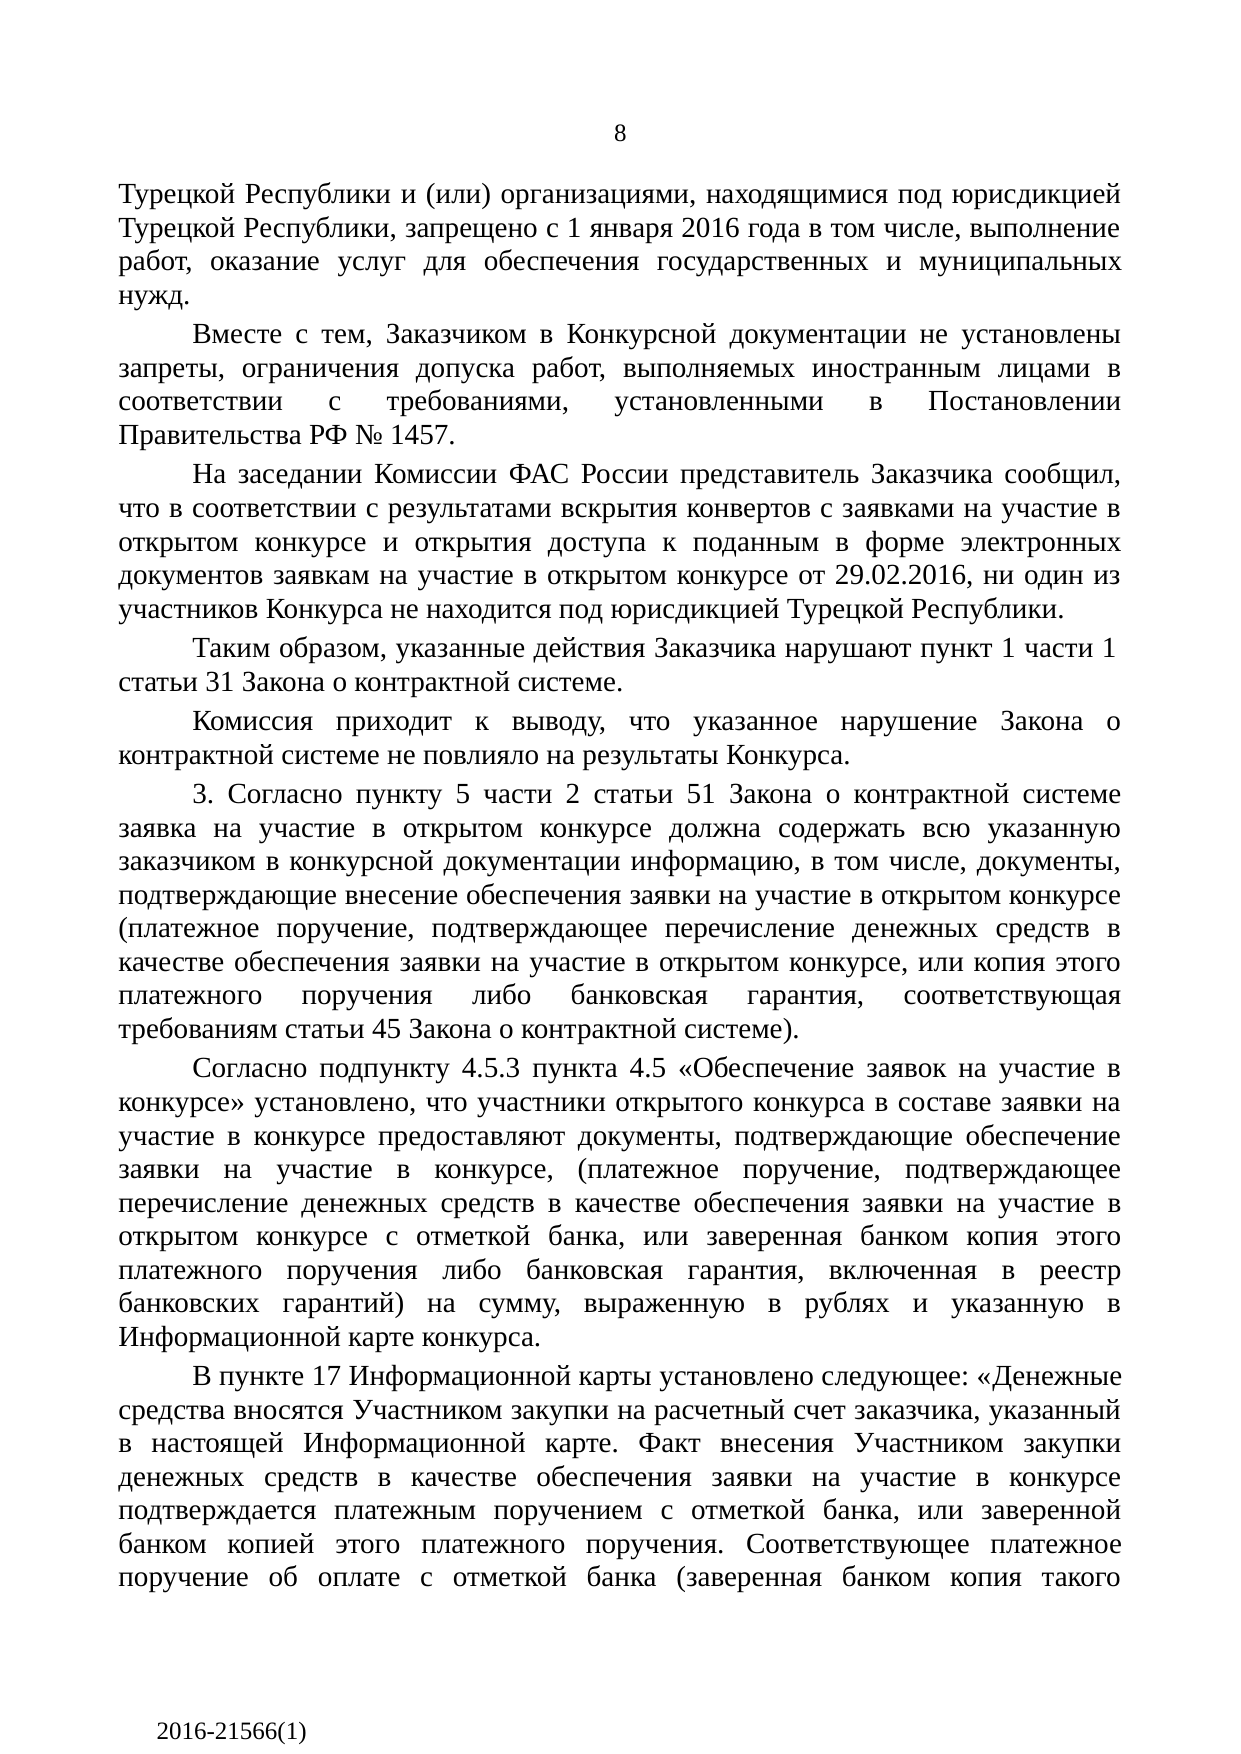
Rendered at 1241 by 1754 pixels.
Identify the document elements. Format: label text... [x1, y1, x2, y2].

text Согласно подпункту 4.5.3 пункта 4.5 «Обеспечение заявок на участие в конкурсе» установлено, что участники открытого конкурса в составе заявки на участие в конкурсе предоставляют документы, подтверждающие обеспечение заявки на участие в конкурсе, (платежное поручение, подтверждающее перечисление денежных средств в качестве обеспечения заявки на участие в открытом конкурсе с отметкой банка, или заверенная банком копия этого платежного поручения либо банковская гарантия, включенная в реестр банковских гарантий) на сумму, выраженную в рублях и указанную в Информационной карте конкурса. [118, 1051, 1122, 1352]
text Таким образом, указанные действия Заказчика нарушают пункт 1 части 1 статьи 31 Закона о контрактной системе. [118, 630, 1117, 697]
text На заседании Комиссии ФАС России представитель Заказчика сообщил, что в соответствии с результатами вскрытия конвертов с заявками на участие в открытом конкурсе и открытия доступа к поданным в форме электронных документов заявкам на участие в открытом конкурсе от 29.02.2016, ни один из участников Конкурса не находится под юрисдикцией Турецкой Республики. [118, 457, 1122, 624]
text Турецкой Республики и (или) организациями, находящимися под юрисдикцией Турецкой Республики, запрещено с 1 января 2016 года в том числе, выполнение работ, оказание услуг для обеспечения государственных и муниципальных нужд. [118, 176, 1122, 311]
text Вместе с тем, Заказчиком в Конкурсной документации не установлены запреты, ограничения допуска работ, выполняемых иностранным лицами в соответствии с требованиями, установленными в Постановлении Правительства РФ № 1457. [118, 316, 1122, 451]
text Комиссия приходит к выводу, что указанное нарушение Закона о контрактной системе не повлияло на результаты Конкурса. [118, 703, 1122, 770]
text В пункте 17 Информационной карты установлено следующее: «Денежные средства вносятся Участником закупки на расчетный счет заказчика, указанный в настоящей Информационной карте. Факт внесения Участником закупки денежных средств в качестве обеспечения заявки на участие в конкурсе подтверждается платежным поручением с отметкой банка, или заверенной банком копией этого платежного поручения. Соответствующее платежное поручение об оплате с отметкой банка (заверенная банком копия такого [118, 1358, 1122, 1593]
text 3. Согласно пункту 5 части 2 статьи 51 Закона о контрактной системе заявка на участие в открытом конкурсе должна содержать всю указанную заказчиком в конкурсной документации информацию, в том числе, документы, подтверждающие внесение обеспечения заявки на участие в открытом конкурсе (платежное поручение, подтверждающее перечисление денежных средств в качестве обеспечения заявки на участие в открытом конкурсе, или копия этого платежного поручения либо банковская гарантия, соответствующая требованиям статьи 45 Закона о контрактной системе). [118, 776, 1122, 1044]
